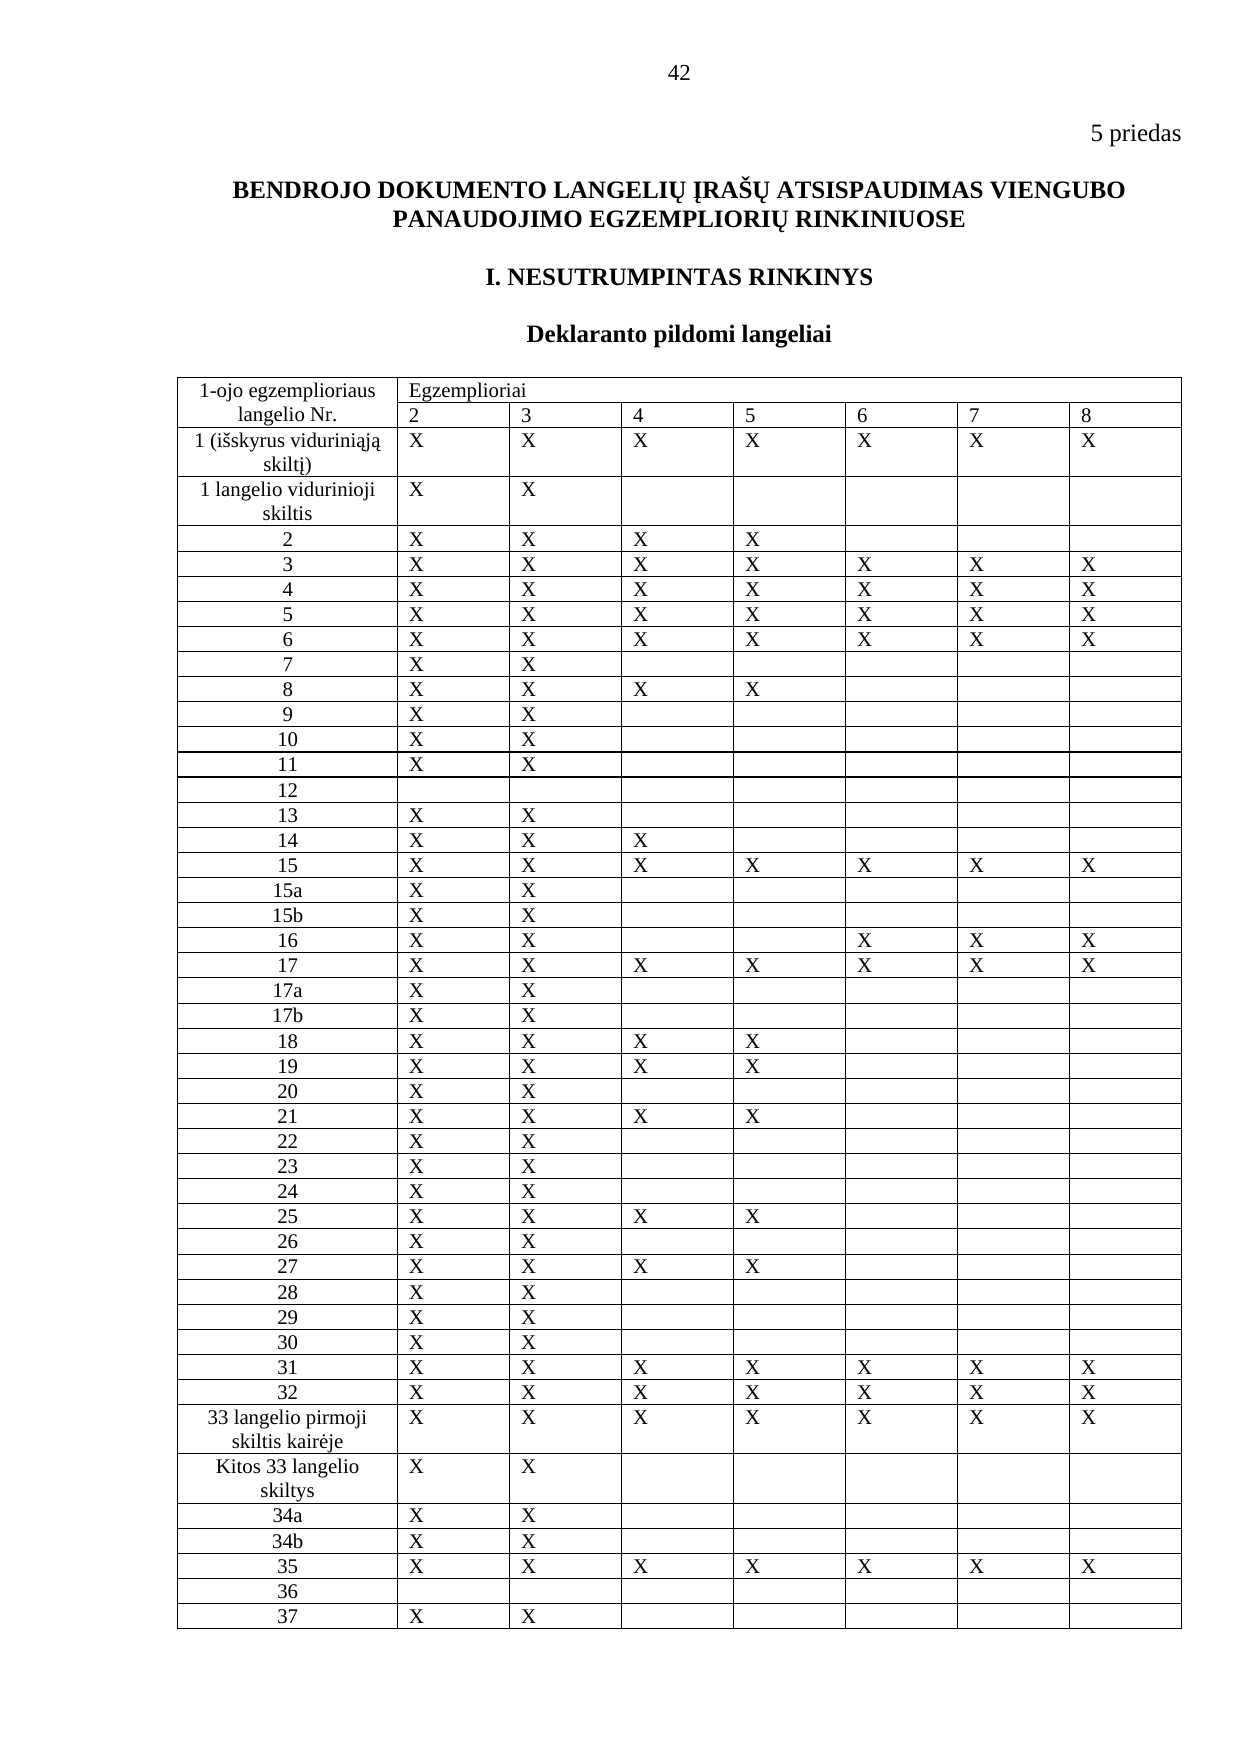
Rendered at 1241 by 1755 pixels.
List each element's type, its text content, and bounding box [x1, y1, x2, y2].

table_cell X [622, 1255, 733, 1278]
table_cell 7 [178, 652, 397, 676]
table_cell X [622, 526, 733, 551]
table_cell [846, 1454, 957, 1502]
table_cell X [622, 1355, 733, 1379]
table_cell X [398, 577, 509, 601]
table_cell [1070, 526, 1181, 551]
table_cell X [510, 1504, 621, 1527]
table_cell 17a [178, 978, 397, 1002]
table_cell [846, 778, 957, 802]
table_cell X [846, 552, 957, 576]
table_cell [622, 753, 733, 776]
table_cell [958, 1179, 1069, 1203]
table_cell X [398, 1054, 509, 1078]
table_cell 21 [178, 1104, 397, 1128]
table_cell [958, 1154, 1069, 1178]
table_cell [1070, 1280, 1181, 1304]
table_cell X [510, 1454, 621, 1502]
table_cell [1070, 477, 1181, 525]
table_cell [622, 1229, 733, 1253]
table_cell [958, 1129, 1069, 1153]
table_cell 14 [178, 828, 397, 852]
table_cell X [510, 652, 621, 676]
table_cell [1070, 1204, 1181, 1228]
table_cell [846, 1029, 957, 1053]
table_cell X [734, 428, 845, 476]
table_cell [958, 1305, 1069, 1329]
table_cell X [1070, 953, 1181, 977]
table_cell [846, 1529, 957, 1553]
table_cell X [622, 828, 733, 852]
table_cell [958, 1280, 1069, 1304]
table_cell [1070, 778, 1181, 802]
table_cell [846, 1179, 957, 1203]
table_cell [1070, 1305, 1181, 1329]
table_cell [1070, 1154, 1181, 1178]
table_cell X [398, 1355, 509, 1379]
text 5 priedas [177, 118, 1181, 147]
table_cell X [510, 1380, 621, 1404]
table_cell X [398, 1154, 509, 1178]
table_cell [622, 1129, 733, 1153]
table_cell [846, 702, 957, 726]
table_cell 2 [398, 403, 509, 427]
table_cell X [398, 1104, 509, 1128]
table_cell 34a [178, 1504, 397, 1527]
table_cell X [1070, 928, 1181, 952]
table_cell 37 [178, 1604, 397, 1628]
table_cell X [734, 577, 845, 601]
table_cell [958, 1104, 1069, 1128]
table_cell X [398, 652, 509, 676]
table_cell X [398, 1129, 509, 1153]
table_cell X [1070, 428, 1181, 476]
table_cell [846, 477, 957, 525]
table_cell X [398, 1229, 509, 1253]
table_cell [1070, 1179, 1181, 1203]
table_cell [846, 1255, 957, 1278]
table_cell [398, 778, 509, 802]
table_cell [622, 1004, 733, 1027]
table_cell [958, 1029, 1069, 1053]
table_cell 33 langelio pirmoji skiltis kairėje [178, 1405, 397, 1453]
table_cell [958, 1204, 1069, 1228]
table_cell 5 [178, 602, 397, 626]
table_cell [734, 477, 845, 525]
table_cell X [958, 552, 1069, 576]
table_cell [958, 1004, 1069, 1027]
table_cell [734, 1529, 845, 1553]
table_cell [958, 1229, 1069, 1253]
table_cell [734, 1079, 845, 1103]
table_cell 1 (išskyrus viduriniąją skiltį) [178, 428, 397, 476]
table_cell X [622, 1054, 733, 1078]
table_cell [622, 1529, 733, 1553]
table_cell X [510, 1079, 621, 1103]
table_cell [734, 1229, 845, 1253]
table_cell X [398, 978, 509, 1002]
table_cell [846, 1229, 957, 1253]
table_cell X [622, 677, 733, 701]
table_cell 15a [178, 878, 397, 902]
table_cell 24 [178, 1179, 397, 1203]
table_cell X [510, 1229, 621, 1253]
table_cell X [734, 552, 845, 576]
table_cell X [846, 428, 957, 476]
table_cell 20 [178, 1079, 397, 1103]
table_cell X [734, 1204, 845, 1228]
table_cell X [734, 1405, 845, 1453]
table_cell X [622, 953, 733, 977]
table_cell [846, 1079, 957, 1103]
table_cell [846, 1579, 957, 1603]
table_cell X [510, 1604, 621, 1628]
table_cell [622, 928, 733, 952]
table_cell [846, 878, 957, 902]
table_cell X [398, 1529, 509, 1553]
table_cell [1070, 702, 1181, 726]
table_cell 6 [846, 403, 957, 427]
table_cell X [734, 526, 845, 551]
table_cell X [958, 602, 1069, 626]
table_cell [734, 652, 845, 676]
table_cell [958, 1454, 1069, 1502]
table_cell X [734, 1380, 845, 1404]
table_cell X [398, 1405, 509, 1453]
table_cell X [398, 727, 509, 751]
table_cell X [510, 702, 621, 726]
table_cell X [398, 1280, 509, 1304]
table_cell [622, 1179, 733, 1203]
table_cell [1070, 878, 1181, 902]
table_cell 2 [178, 526, 397, 551]
table_cell [734, 1330, 845, 1354]
table_cell 1 langelio vidurinioji skiltis [178, 477, 397, 525]
table_cell 25 [178, 1204, 397, 1228]
table_cell X [510, 1104, 621, 1128]
table_cell X [398, 878, 509, 902]
table_cell X [510, 1355, 621, 1379]
table_cell [846, 526, 957, 551]
table_cell X [846, 1405, 957, 1453]
table_cell [734, 1129, 845, 1153]
table_cell [734, 778, 845, 802]
table_cell X [622, 1554, 733, 1578]
table_cell [734, 727, 845, 751]
table_cell [846, 753, 957, 776]
table_cell X [398, 828, 509, 852]
table_cell [622, 1604, 733, 1628]
table_cell [846, 1330, 957, 1354]
table_cell X [734, 1029, 845, 1053]
table_cell X [734, 1355, 845, 1379]
table_cell X [398, 702, 509, 726]
table_cell 5 [734, 403, 845, 427]
table_cell [958, 803, 1069, 827]
table_cell [1070, 1604, 1181, 1628]
table_cell X [734, 1554, 845, 1578]
table_cell [734, 1280, 845, 1304]
table_cell X [398, 1079, 509, 1103]
table_cell X [398, 428, 509, 476]
table_cell X [510, 1204, 621, 1228]
table_cell X [510, 1330, 621, 1354]
table_header 1-ojo egzemplioriaus langelio Nr. [178, 378, 397, 427]
table_cell X [622, 1104, 733, 1128]
table_cell [1070, 978, 1181, 1002]
table_cell X [510, 953, 621, 977]
table_cell X [958, 1355, 1069, 1379]
text I. NESUTRUMPINTAS RINKINYS [177, 262, 1181, 291]
table_cell [622, 1154, 733, 1178]
table_cell 4 [622, 403, 733, 427]
table_cell [846, 1154, 957, 1178]
table_cell X [958, 1405, 1069, 1453]
table_cell X [398, 1004, 509, 1027]
table_cell X [734, 1104, 845, 1128]
table_cell [622, 727, 733, 751]
table_cell [510, 778, 621, 802]
table_cell [734, 753, 845, 776]
table_cell X [398, 477, 509, 525]
table_cell [958, 1330, 1069, 1354]
table_cell X [1070, 1405, 1181, 1453]
table_cell 8 [1070, 403, 1181, 427]
table_cell X [846, 627, 957, 651]
table_cell [1070, 1229, 1181, 1253]
table_cell [958, 677, 1069, 701]
table_cell X [1070, 853, 1181, 877]
table_cell [734, 978, 845, 1002]
table_cell X [1070, 577, 1181, 601]
table_cell [958, 753, 1069, 776]
table_cell [622, 477, 733, 525]
table_cell [398, 1579, 509, 1603]
table_cell X [510, 526, 621, 551]
table_cell [734, 702, 845, 726]
table_cell X [958, 428, 1069, 476]
table_cell 22 [178, 1129, 397, 1153]
table_cell [1070, 1104, 1181, 1128]
table_cell 8 [178, 677, 397, 701]
table_cell [958, 1529, 1069, 1553]
table_cell [958, 1255, 1069, 1278]
table_cell [622, 1504, 733, 1527]
table_cell [622, 1079, 733, 1103]
table_cell X [958, 627, 1069, 651]
table_cell [958, 978, 1069, 1002]
table_cell X [846, 953, 957, 977]
table_cell X [1070, 1355, 1181, 1379]
table_cell [510, 1579, 621, 1603]
table_cell 4 [178, 577, 397, 601]
table_cell [734, 1454, 845, 1502]
table_cell [1070, 803, 1181, 827]
table_cell [1070, 1504, 1181, 1527]
table_cell X [398, 602, 509, 626]
table_cell [1070, 727, 1181, 751]
table_cell X [510, 602, 621, 626]
table_cell [1070, 1255, 1181, 1278]
table_cell X [958, 577, 1069, 601]
table_cell X [398, 1380, 509, 1404]
table_cell X [622, 1029, 733, 1053]
table_cell X [398, 1504, 509, 1527]
table_cell [1070, 753, 1181, 776]
table_cell X [958, 1380, 1069, 1404]
table_cell X [398, 1330, 509, 1354]
table_cell [734, 1154, 845, 1178]
table_cell [958, 1054, 1069, 1078]
table_cell X [1070, 552, 1181, 576]
table_cell X [622, 602, 733, 626]
table_cell 9 [178, 702, 397, 726]
table_cell 12 [178, 778, 397, 802]
table_cell [1070, 1129, 1181, 1153]
table_cell [846, 1204, 957, 1228]
table_cell [958, 1504, 1069, 1527]
table_cell [846, 903, 957, 927]
table_cell X [510, 627, 621, 651]
table_cell [846, 803, 957, 827]
table_cell [622, 778, 733, 802]
table_cell X [398, 1255, 509, 1278]
table_cell X [622, 1204, 733, 1228]
table_cell [622, 1330, 733, 1354]
table_cell 7 [958, 403, 1069, 427]
table_cell 19 [178, 1054, 397, 1078]
table_cell X [958, 1554, 1069, 1578]
table_cell 3 [510, 403, 621, 427]
table_cell 36 [178, 1579, 397, 1603]
table_cell [846, 1004, 957, 1027]
table_cell X [510, 853, 621, 877]
table_cell [622, 878, 733, 902]
table_cell X [622, 428, 733, 476]
table_cell [846, 1054, 957, 1078]
table_cell 17 [178, 953, 397, 977]
table_cell [846, 652, 957, 676]
table_cell 15b [178, 903, 397, 927]
table_cell 3 [178, 552, 397, 576]
table_cell X [1070, 1554, 1181, 1578]
table_cell X [958, 853, 1069, 877]
table_cell [734, 1604, 845, 1628]
table_cell X [398, 853, 509, 877]
table_cell X [510, 1405, 621, 1453]
table_cell 23 [178, 1154, 397, 1178]
table_cell X [622, 577, 733, 601]
table_cell X [846, 1554, 957, 1578]
table_cell [622, 1280, 733, 1304]
table_cell X [846, 928, 957, 952]
table_cell [622, 1579, 733, 1603]
table_cell [1070, 1054, 1181, 1078]
table_cell X [398, 552, 509, 576]
table_cell X [958, 953, 1069, 977]
table_cell 35 [178, 1554, 397, 1578]
table_cell X [510, 1179, 621, 1203]
table_cell X [510, 1004, 621, 1027]
table_cell X [622, 1380, 733, 1404]
table_cell X [510, 978, 621, 1002]
text BENDROJO DOKUMENTO LANGELIŲ ĮRAŠŲ ATSISPAUDIMAS VIENGUBO PANAUDOJIMO EGZEMPLIORIŲ RINKINIUOSE [177, 176, 1181, 233]
table_cell [1070, 828, 1181, 852]
table_cell 27 [178, 1255, 397, 1278]
table_cell [846, 1504, 957, 1527]
table_cell X [846, 602, 957, 626]
table_cell 15 [178, 853, 397, 877]
table_cell X [398, 753, 509, 776]
table_cell X [510, 1529, 621, 1553]
table_cell X [734, 602, 845, 626]
table_cell X [398, 627, 509, 651]
table_cell X [398, 1604, 509, 1628]
table_cell X [622, 853, 733, 877]
table_cell [1070, 677, 1181, 701]
table_cell [622, 702, 733, 726]
table_cell [622, 1454, 733, 1502]
table_cell X [510, 1255, 621, 1278]
table_cell [958, 727, 1069, 751]
table_cell X [1070, 1380, 1181, 1404]
table_cell X [398, 1454, 509, 1502]
table_cell 16 [178, 928, 397, 952]
table_cell [846, 1104, 957, 1128]
table_cell [958, 778, 1069, 802]
table_cell [734, 903, 845, 927]
table_cell X [846, 577, 957, 601]
table_cell 29 [178, 1305, 397, 1329]
table_cell X [622, 1405, 733, 1453]
table_cell [622, 978, 733, 1002]
table_cell X [510, 1305, 621, 1329]
table_cell X [510, 753, 621, 776]
table_cell 18 [178, 1029, 397, 1053]
table_cell [958, 1579, 1069, 1603]
table_cell X [846, 1355, 957, 1379]
table_cell X [510, 828, 621, 852]
table_cell [846, 677, 957, 701]
table_cell [846, 978, 957, 1002]
table_cell X [510, 477, 621, 525]
table_cell 34b [178, 1529, 397, 1553]
table_cell [1070, 1579, 1181, 1603]
table_cell X [1070, 602, 1181, 626]
table_cell X [510, 878, 621, 902]
table_cell [734, 828, 845, 852]
table_cell [1070, 1079, 1181, 1103]
table_cell X [510, 1280, 621, 1304]
table_cell [734, 803, 845, 827]
table_cell [622, 903, 733, 927]
table_cell [846, 828, 957, 852]
table_cell X [1070, 627, 1181, 651]
table_cell X [510, 677, 621, 701]
table_cell [734, 1305, 845, 1329]
table_cell [622, 652, 733, 676]
table_cell X [398, 677, 509, 701]
table_cell X [398, 953, 509, 977]
table_cell X [734, 1054, 845, 1078]
table_cell [1070, 1029, 1181, 1053]
table_cell [734, 1504, 845, 1527]
table_cell X [398, 928, 509, 952]
table_cell 31 [178, 1355, 397, 1379]
table_cell X [510, 803, 621, 827]
table_cell 13 [178, 803, 397, 827]
table_cell 17b [178, 1004, 397, 1027]
table_cell X [510, 552, 621, 576]
table_cell X [734, 677, 845, 701]
table_cell X [734, 1255, 845, 1278]
table_cell X [622, 552, 733, 576]
table_cell X [398, 903, 509, 927]
table_cell [958, 903, 1069, 927]
table_cell [958, 702, 1069, 726]
table_cell [846, 1604, 957, 1628]
table_cell X [734, 853, 845, 877]
table_cell [1070, 1454, 1181, 1502]
table_cell [622, 1305, 733, 1329]
table_cell [958, 1604, 1069, 1628]
table_cell [734, 1579, 845, 1603]
table_cell [846, 1305, 957, 1329]
table_cell X [398, 1554, 509, 1578]
table_cell X [510, 903, 621, 927]
table_cell X [846, 853, 957, 877]
table_cell 26 [178, 1229, 397, 1253]
table_cell [1070, 1529, 1181, 1553]
table_cell X [510, 1129, 621, 1153]
table_cell [734, 1179, 845, 1203]
table_cell X [846, 1380, 957, 1404]
table_cell X [510, 577, 621, 601]
table_cell X [510, 727, 621, 751]
table_cell [846, 1129, 957, 1153]
table_header Egzemplioriai [398, 378, 1181, 402]
table_cell X [622, 627, 733, 651]
table_cell [1070, 1330, 1181, 1354]
table_cell X [510, 1554, 621, 1578]
table_cell [958, 1079, 1069, 1103]
table_cell X [398, 526, 509, 551]
table_cell [734, 878, 845, 902]
table_cell X [510, 928, 621, 952]
table_cell X [510, 1054, 621, 1078]
table_cell [846, 1280, 957, 1304]
text Deklaranto pildomi langeliai [177, 319, 1181, 348]
table_cell [1070, 652, 1181, 676]
table_cell X [510, 1029, 621, 1053]
table_cell [958, 652, 1069, 676]
table_cell [734, 928, 845, 952]
table_cell 30 [178, 1330, 397, 1354]
table_cell [958, 878, 1069, 902]
table_cell 10 [178, 727, 397, 751]
table_cell X [510, 428, 621, 476]
table_cell X [398, 1179, 509, 1203]
table_cell X [734, 627, 845, 651]
table_cell X [958, 928, 1069, 952]
table_cell [1070, 1004, 1181, 1027]
table_cell [1070, 903, 1181, 927]
table_cell X [734, 953, 845, 977]
table_cell [846, 727, 957, 751]
table_cell [622, 803, 733, 827]
table_cell Kitos 33 langelio skiltys [178, 1454, 397, 1502]
table_cell [958, 477, 1069, 525]
table_cell X [398, 803, 509, 827]
table_cell 11 [178, 753, 397, 776]
table_cell 6 [178, 627, 397, 651]
table_cell 32 [178, 1380, 397, 1404]
table_cell 28 [178, 1280, 397, 1304]
table_cell [958, 526, 1069, 551]
table_cell X [398, 1305, 509, 1329]
table_cell X [510, 1154, 621, 1178]
table_cell X [398, 1029, 509, 1053]
table_cell [734, 1004, 845, 1027]
table_cell X [398, 1204, 509, 1228]
table_cell [958, 828, 1069, 852]
